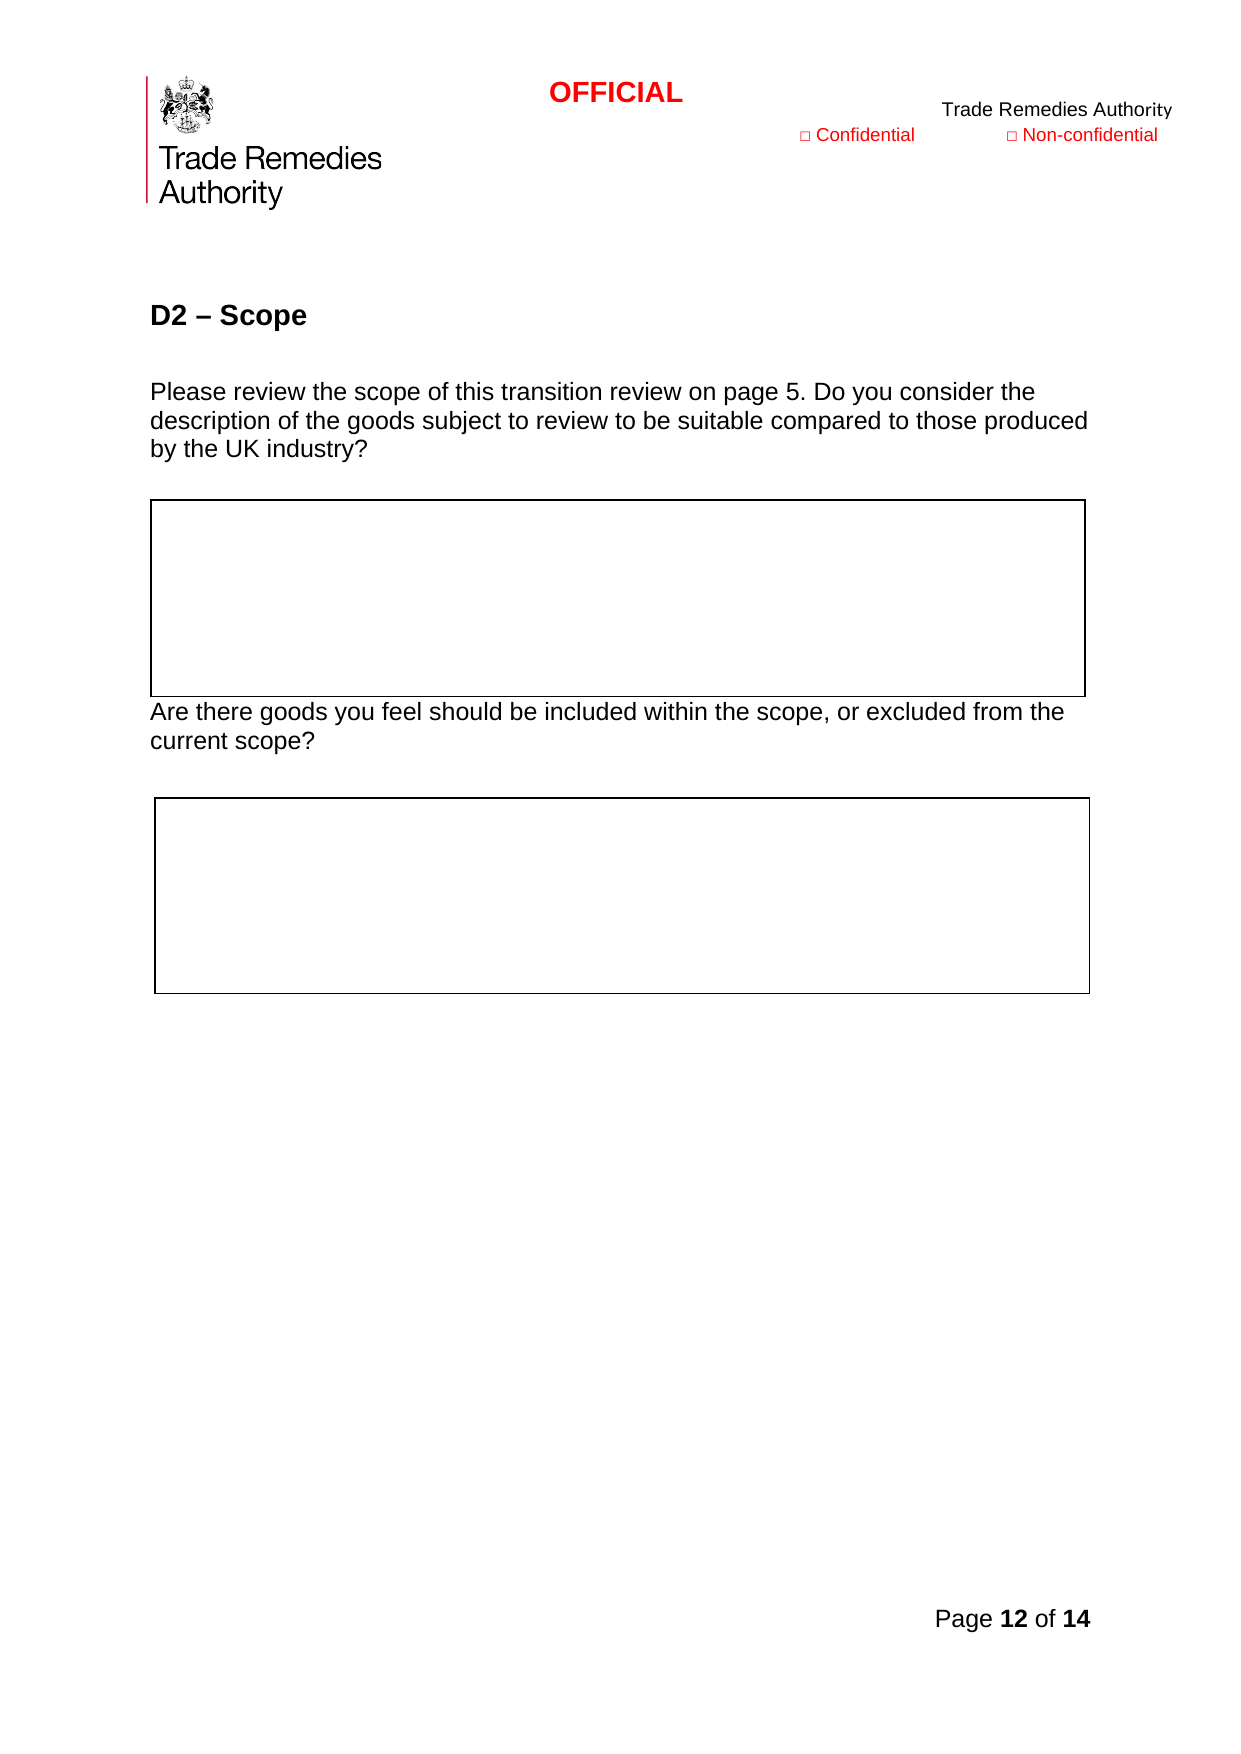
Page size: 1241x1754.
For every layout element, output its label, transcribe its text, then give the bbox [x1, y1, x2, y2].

subtitle D2 – Scope [150, 298, 1090, 332]
text Are there goods you feel should be included within the scope, or excluded from the current scope? [150, 492, 1090, 755]
text Please review the scope of this transition review on page 5. Do you consider the description of the goods subject to review to be suitable compared to those produced by the UK industry? [150, 377, 1090, 463]
